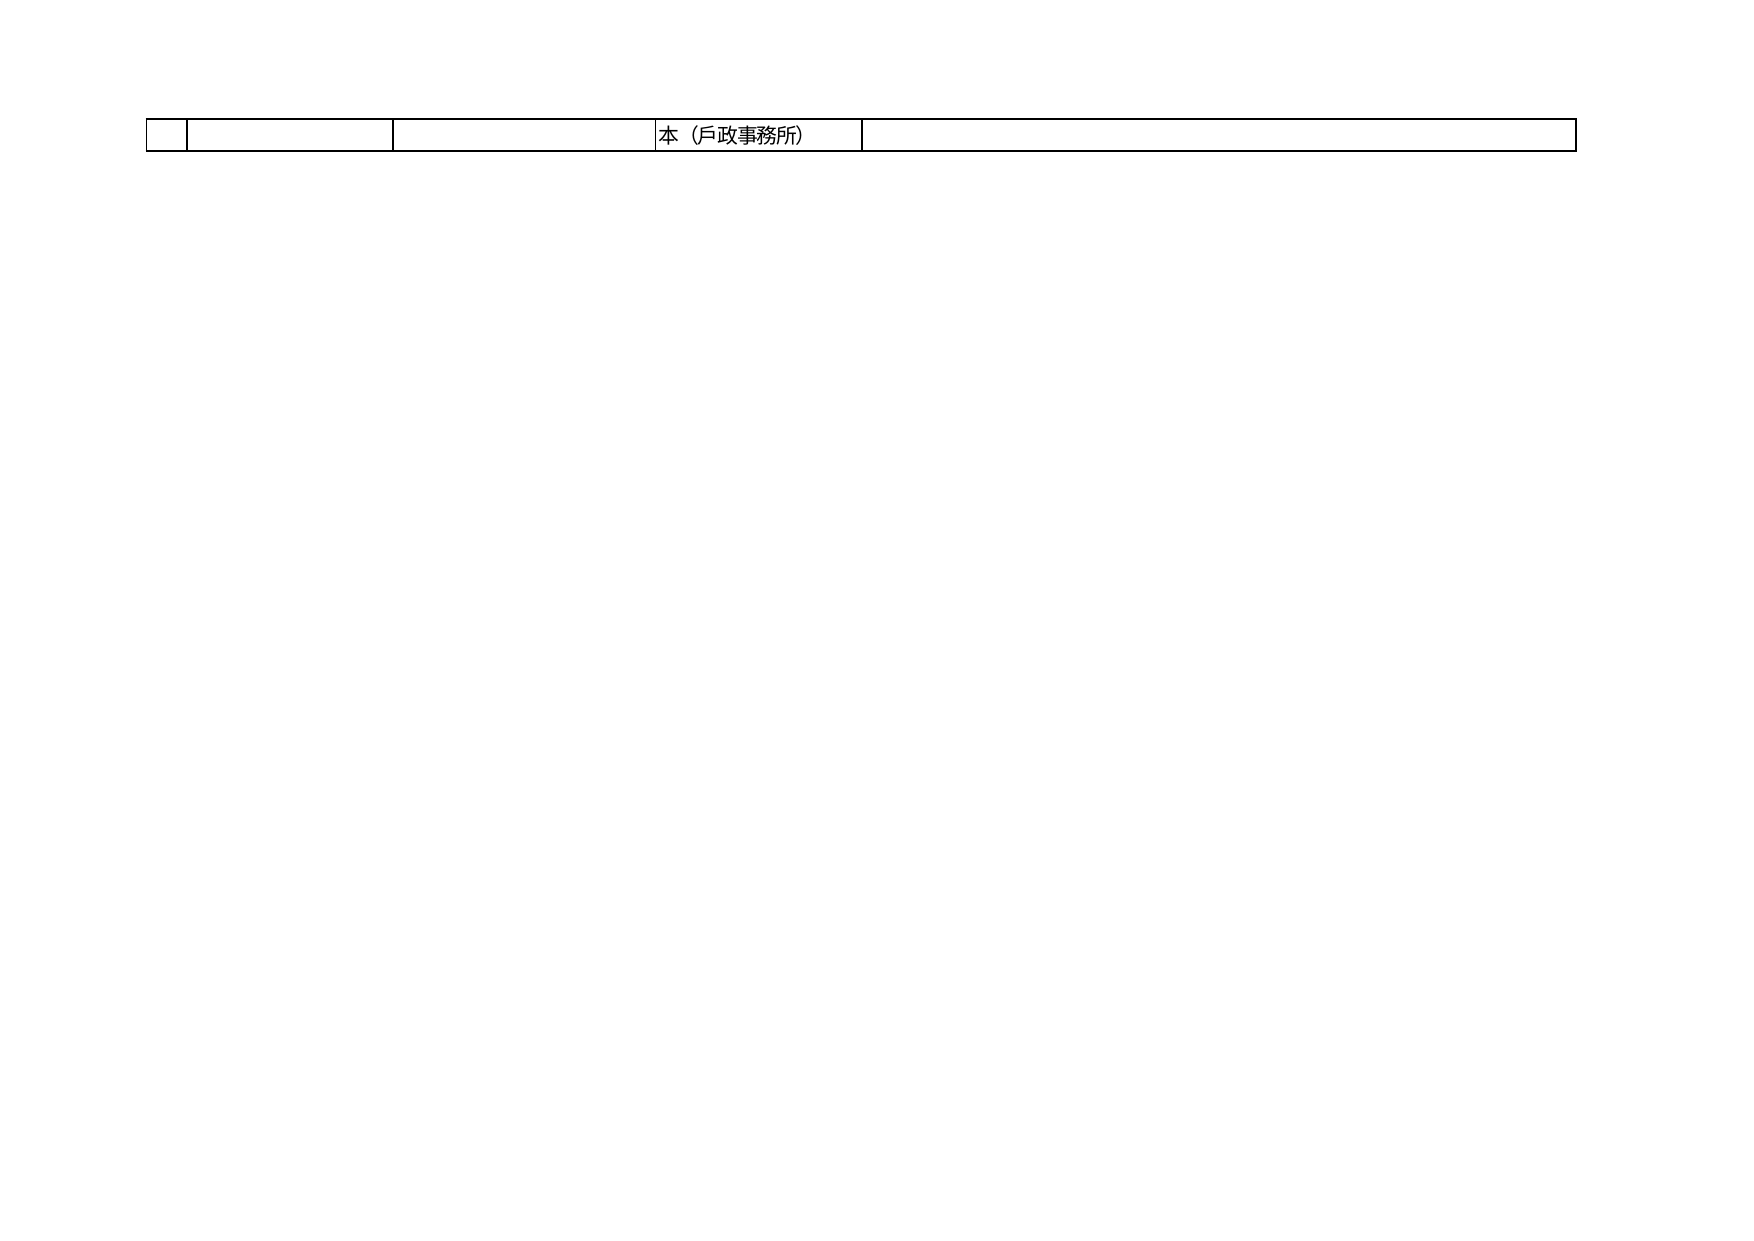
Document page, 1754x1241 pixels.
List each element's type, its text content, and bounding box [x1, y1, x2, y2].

table_cell [147, 120, 186, 150]
table_cell [863, 120, 1575, 150]
table_cell [394, 120, 655, 150]
table_cell 本（戶政事務所） [656, 120, 861, 150]
table_cell [188, 120, 392, 150]
